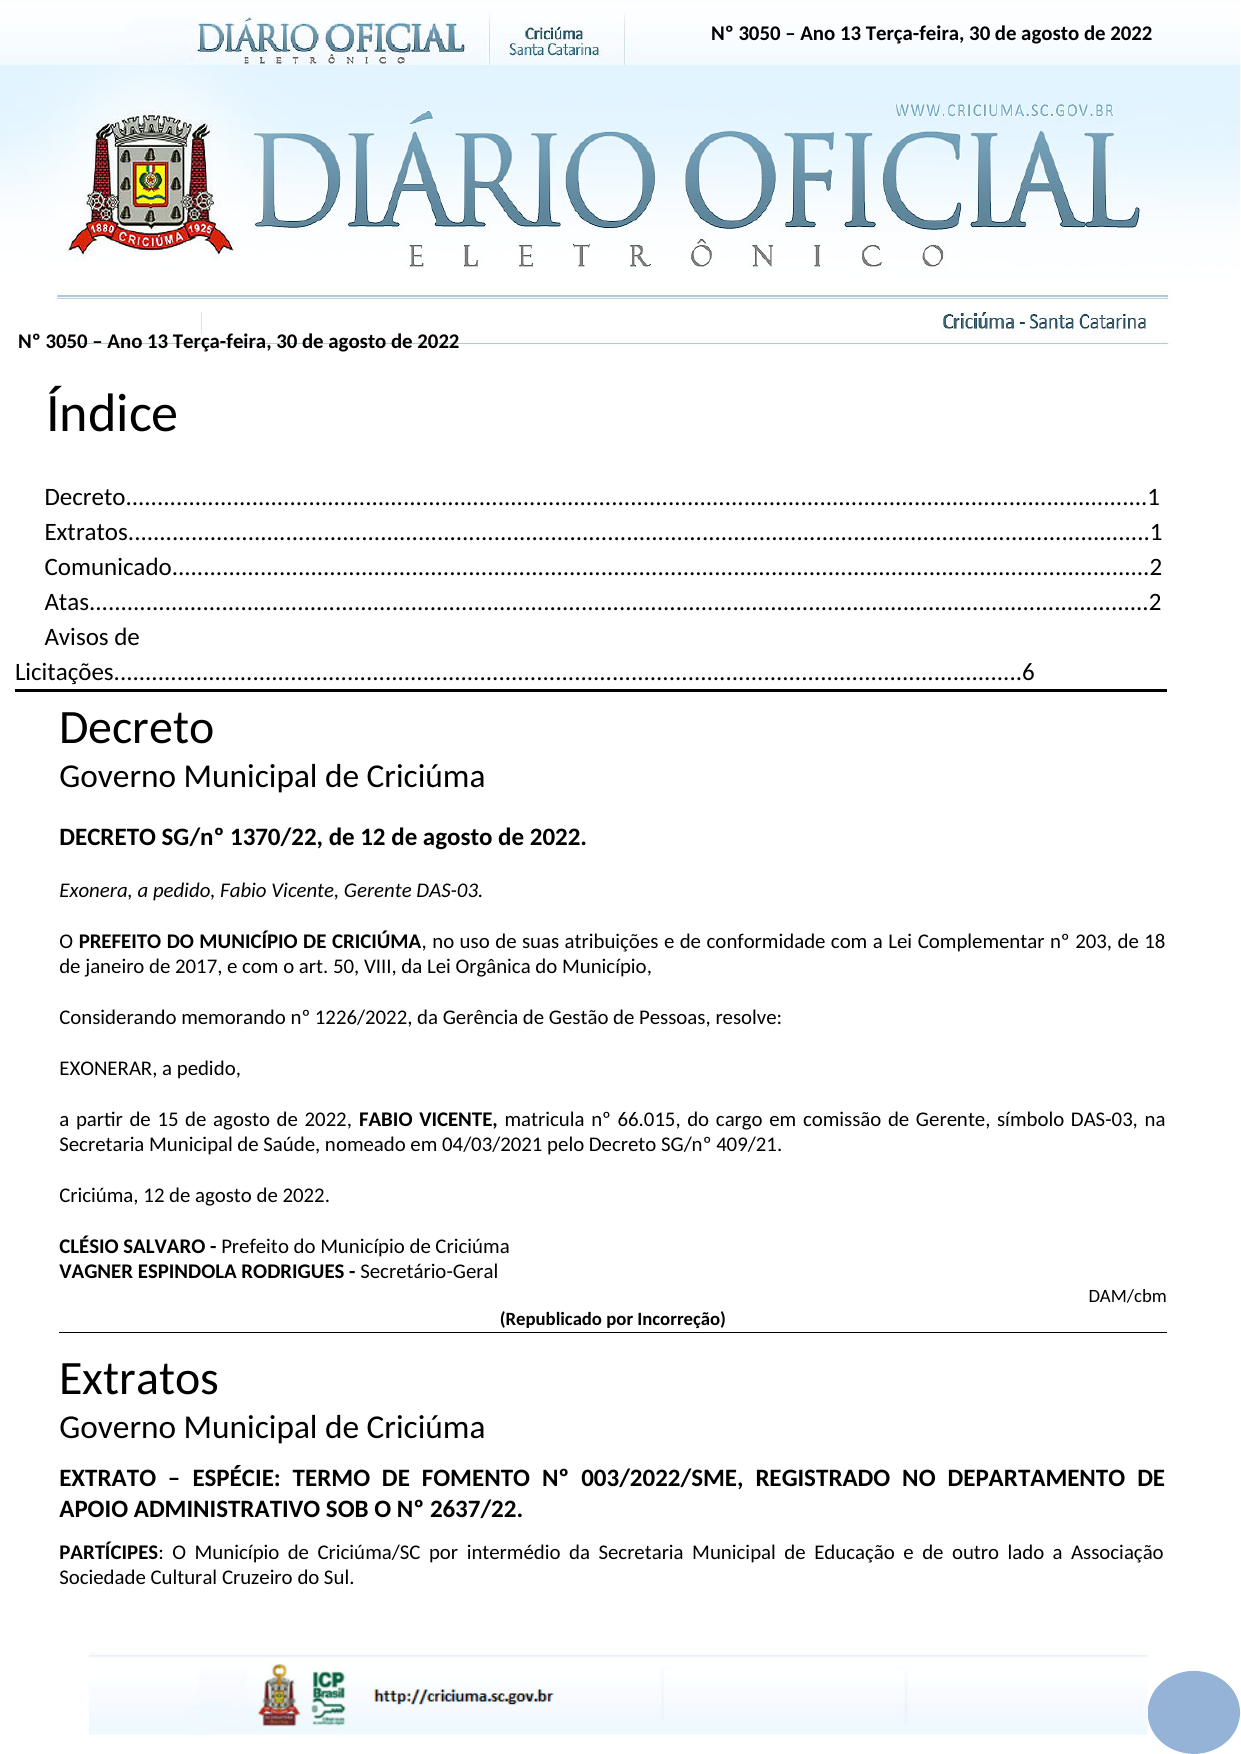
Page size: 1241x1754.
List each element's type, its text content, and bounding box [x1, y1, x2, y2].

text Governo Municipal de Criciúma [59, 755, 1167, 796]
text PARTÍCIPES: O Município de Criciúma/SC por intermédio da Secretaria Municipal de Educação e de outro lado a Associação Sociedade Cultural Cruzeiro do Sul. [59, 1539, 1167, 1590]
text Considerando memorando nº 1226/2022, da Gerência de Gestão de Pessoas, resolve: [59, 1004, 1167, 1029]
text EXTRATO – ESPÉCIE: TERMO DE FOMENTO Nº 003/2022/SME, REGISTRADO NO DEPARTAMENTO DE APOIO ADMINISTRATIVO SOB O Nº 2637/22. [59, 1463, 1167, 1524]
text Avisos de Licitações................................................................................................................................................6 [15, 621, 1167, 689]
text Comunicado...........................................................................................................................................................2 [15, 551, 1167, 582]
text Extratos [59, 1348, 1167, 1407]
text Decreto..................................................................................................................................................................1 [15, 481, 1167, 512]
text CLÉSIO SALVARO - Prefeito do Município de Criciúma [59, 1233, 1167, 1258]
text O PREFEITO DO MUNICÍPIO DE CRICIÚMA, no uso de suas atribuições e de conformidade com a Lei Complementar nº 203, de 18 de janeiro de 2017, e com o art. 50, VIII, da Lei Orgânica do Município, [59, 928, 1167, 979]
text Governo Municipal de Criciúma [59, 1407, 1167, 1447]
text DAM/cbm [59, 1284, 1167, 1307]
text a partir de 15 de agosto de 2022, FABIO VICENTE, matricula nº 66.015, do cargo em comissão de Gerente, símbolo DAS-03, na Secretaria Municipal de Saúde, nomeado em 04/03/2021 pelo Decreto SG/nº 409/21. [59, 1106, 1167, 1157]
text Criciúma, 12 de agosto de 2022. [59, 1182, 1167, 1207]
text Extratos..................................................................................................................................................................1 [15, 516, 1167, 547]
text EXONERAR, a pedido, [59, 1055, 1167, 1080]
text VAGNER ESPINDOLA RODRIGUES - Secretário-Geral [59, 1258, 1167, 1284]
text Exonera, a pedido, Fabio Vicente, Gerente DAS-03. [59, 877, 1167, 902]
text Decreto [59, 696, 1167, 755]
text (Republicado por Incorreção) [59, 1307, 1167, 1332]
list DECRETO SG/nº 1370/22, de 12 de agosto de 2022. [59, 821, 1167, 852]
text Atas........................................................................................................................................................................2 [15, 586, 1167, 617]
